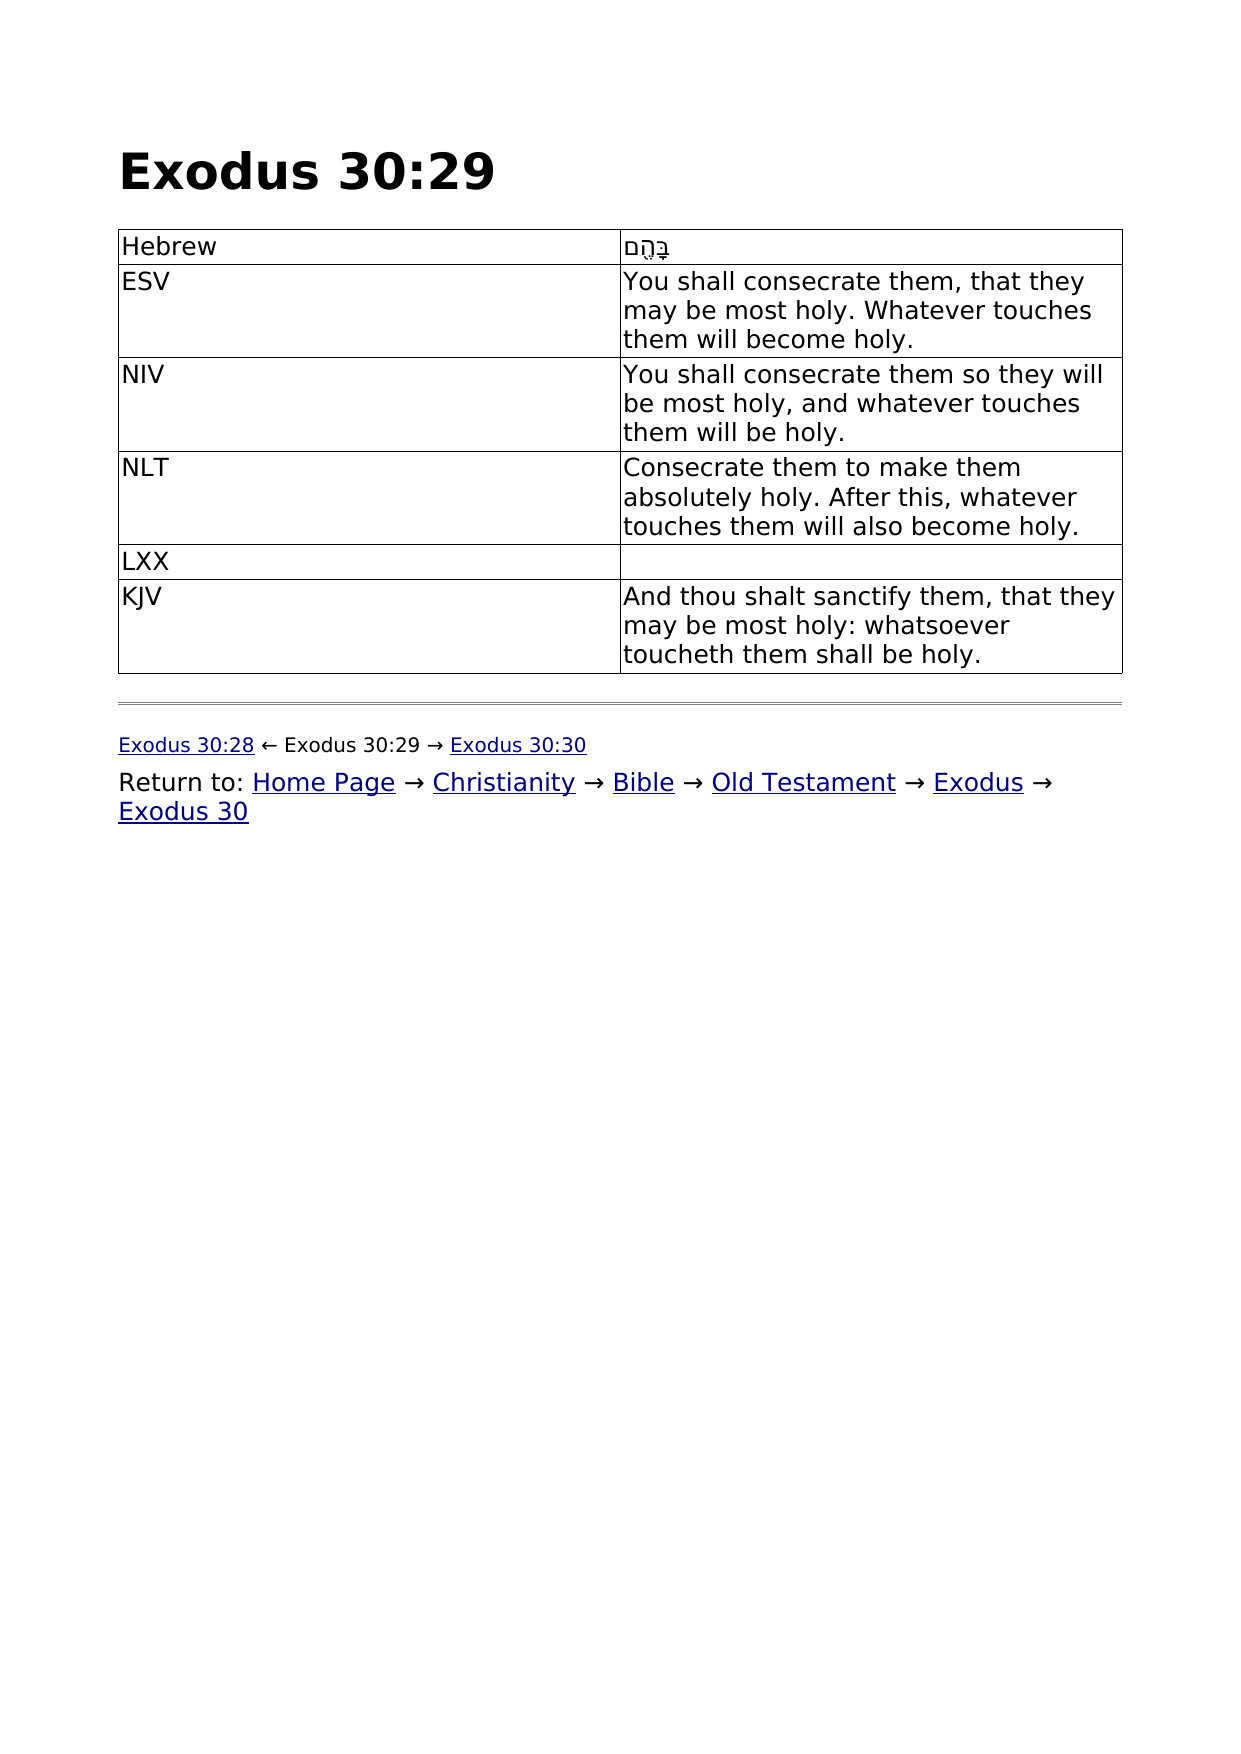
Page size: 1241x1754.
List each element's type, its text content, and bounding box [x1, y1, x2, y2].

text Return to: Home Page → Christianity → Bible → Old Testament → Exodus → Exodus 30 [118, 768, 1122, 826]
table_cell You shall consecrate them, that they may be most holy. Whatever touches them will become holy. [621, 265, 1122, 357]
table_header Hebrew [119, 230, 620, 264]
table_cell KJV [119, 580, 620, 673]
table_cell ESV [119, 265, 620, 357]
text Exodus 30:28 ← Exodus 30:29 → Exodus 30:30 [118, 734, 1122, 768]
table_cell You shall consecrate them so they will be most holy, and whatever touches them will be holy. [621, 358, 1122, 451]
table_cell NLT [119, 452, 620, 544]
table_cell [621, 545, 1122, 579]
table_cell Consecrate them to make them absolutely holy. After this, whatever touches them will also become holy. [621, 452, 1122, 544]
table_header בָּהֶ֖ם [621, 230, 1122, 264]
subtitle Exodus 30:29 [118, 143, 1122, 201]
table_cell NIV [119, 358, 620, 451]
table_cell LXX [119, 545, 620, 579]
table_cell And thou shalt sanctify them, that they may be most holy: whatsoever toucheth them shall be holy. [621, 580, 1122, 673]
